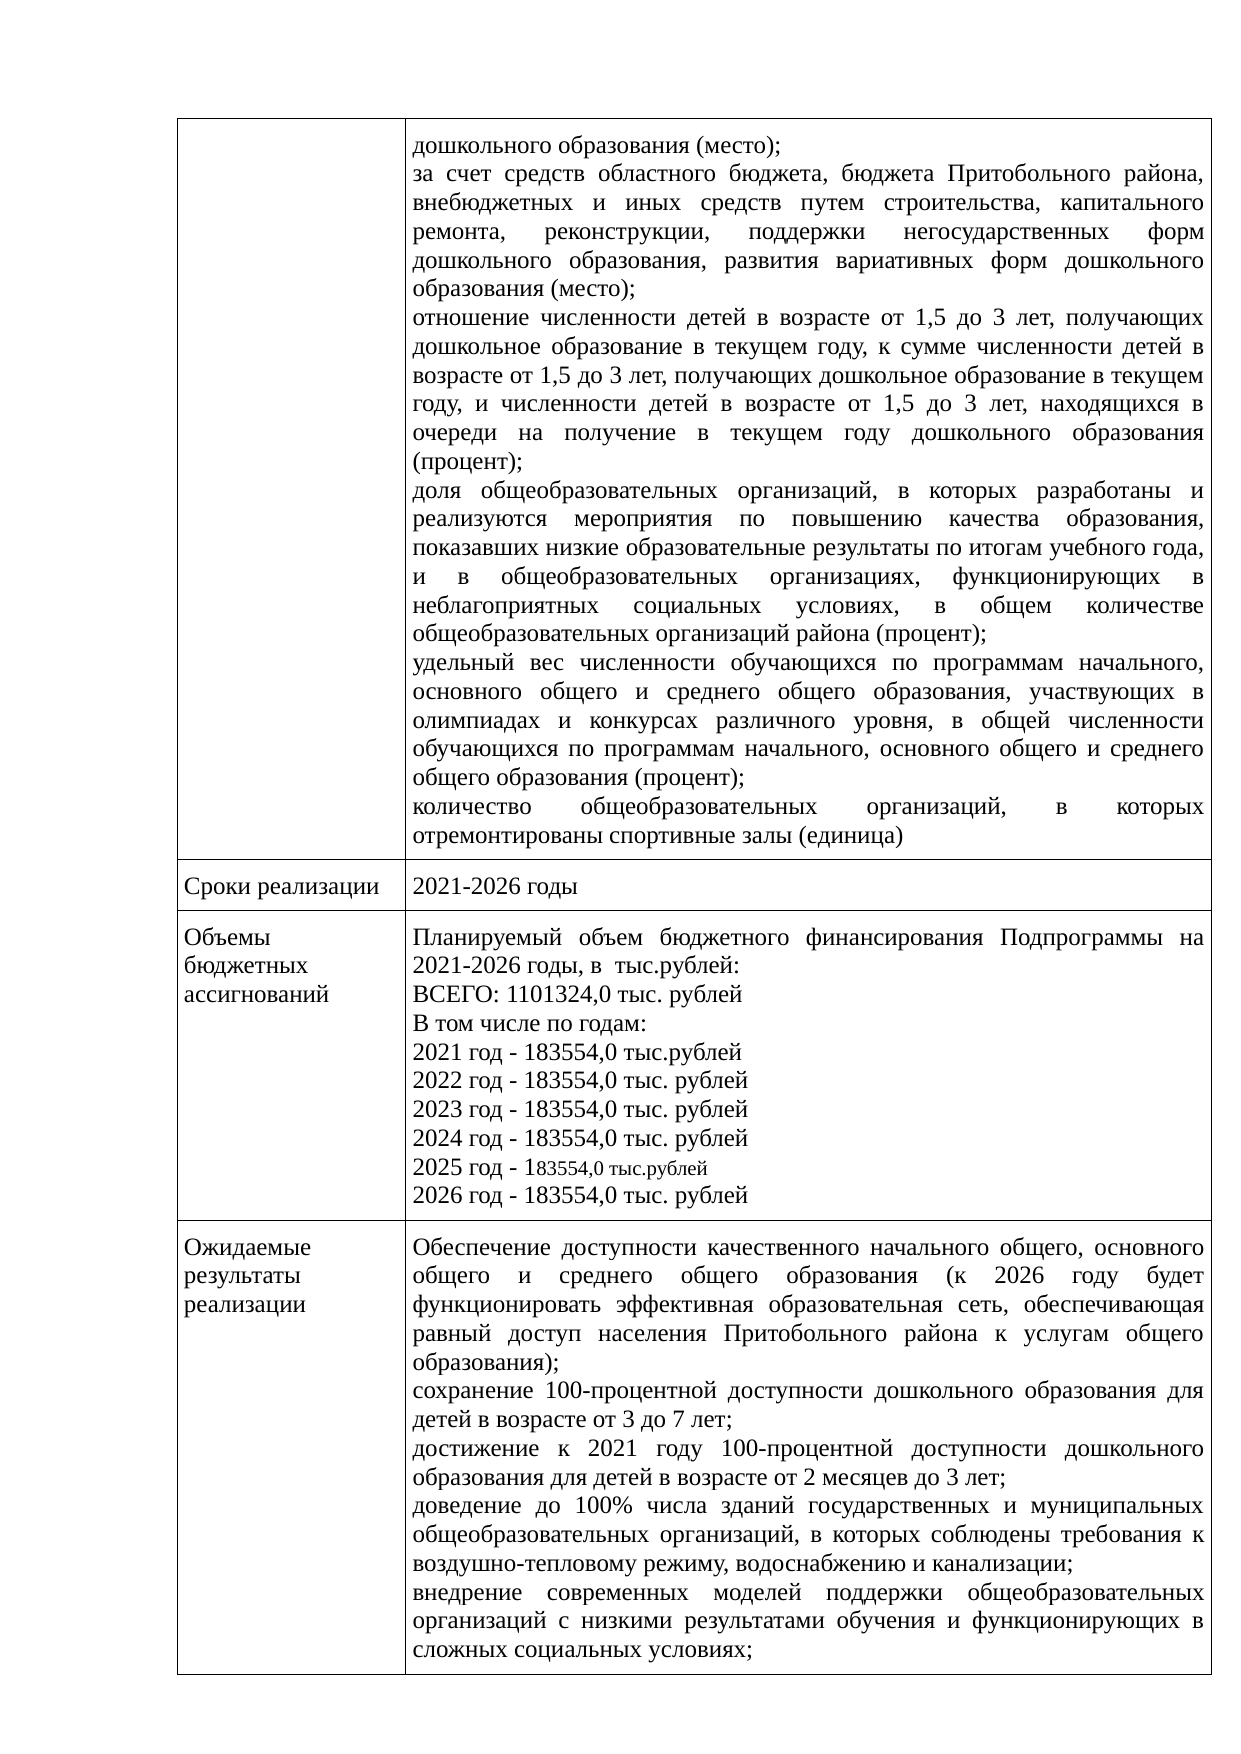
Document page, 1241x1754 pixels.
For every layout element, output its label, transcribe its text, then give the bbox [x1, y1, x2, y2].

table_cell 2021-2026 годы [406, 860, 1211, 910]
table_cell Обеспечение доступности качественного начального общего, основного общего и среднего общего образования (к 2026 году будет функционировать эффективная образовательная сеть, обеспечивающая равный доступ населения Притобольного района к услугам общего образования); сохранение 100-процентной доступности дошкольного образования для детей в возрасте от 3 до 7 лет; достижение к 2021 году 100-процентной доступности дошкольного образования для детей в возрасте от 2 месяцев до 3 лет; доведение до 100% числа зданий государственных и муниципальных общеобразовательных организаций, в которых соблюдены требования к воздушно-тепловому режиму, водоснабжению и канализации; внедрение современных моделей поддержки общеобразовательных организаций с низкими результатами обучения и функционирующих в сложных социальных условиях; [406, 1221, 1211, 1673]
table_cell [178, 119, 405, 859]
table_cell Ожидаемые результаты реализации [178, 1221, 405, 1673]
table_cell Объемы бюджетных ассигнований [178, 911, 405, 1220]
table_cell Сроки реализации [178, 860, 405, 910]
table_cell дошкольного образования (место); за счет средств областного бюджета, бюджета Притобольного района, внебюджетных и иных средств путем строительства, капитального ремонта, реконструкции, поддержки негосударственных форм дошкольного образования, развития вариативных форм дошкольного образования (место); отношение численности детей в возрасте от 1,5 до 3 лет, получающих дошкольное образование в текущем году, к сумме численности детей в возрасте от 1,5 до 3 лет, получающих дошкольное образование в текущем году, и численности детей в возрасте от 1,5 до 3 лет, находящихся в очереди на получение в текущем году дошкольного образования (процент); доля общеобразовательных организаций, в которых разработаны и реализуются мероприятия по повышению качества образования, показавших низкие образовательные результаты по итогам учебного года, и в общеобразовательных организациях, функционирующих в неблагоприятных социальных условиях, в общем количестве общеобразовательных организаций района (процент); удельный вес численности обучающихся по программам начального, основного общего и среднего общего образования, участвующих в олимпиадах и конкурсах различного уровня, в общей численности обучающихся по программам начального, основного общего и среднего общего образования (процент); количество общеобразовательных организаций, в которых отремонтированы спортивные залы (единица) [406, 119, 1211, 859]
table_cell Планируемый объем бюджетного финансирования Подпрограммы на 2021-2026 годы, в тыс.рублей: ВСЕГО: 1101324,0 тыс. рублей В том числе по годам: 2021 год - 183554,0 тыс.рублей 2022 год - 183554,0 тыс. рублей 2023 год - 183554,0 тыс. рублей 2024 год - 183554,0 тыс. рублей 2025 год - 183554,0 тыс.рублей 2026 год - 183554,0 тыс. рублей [406, 911, 1211, 1220]
